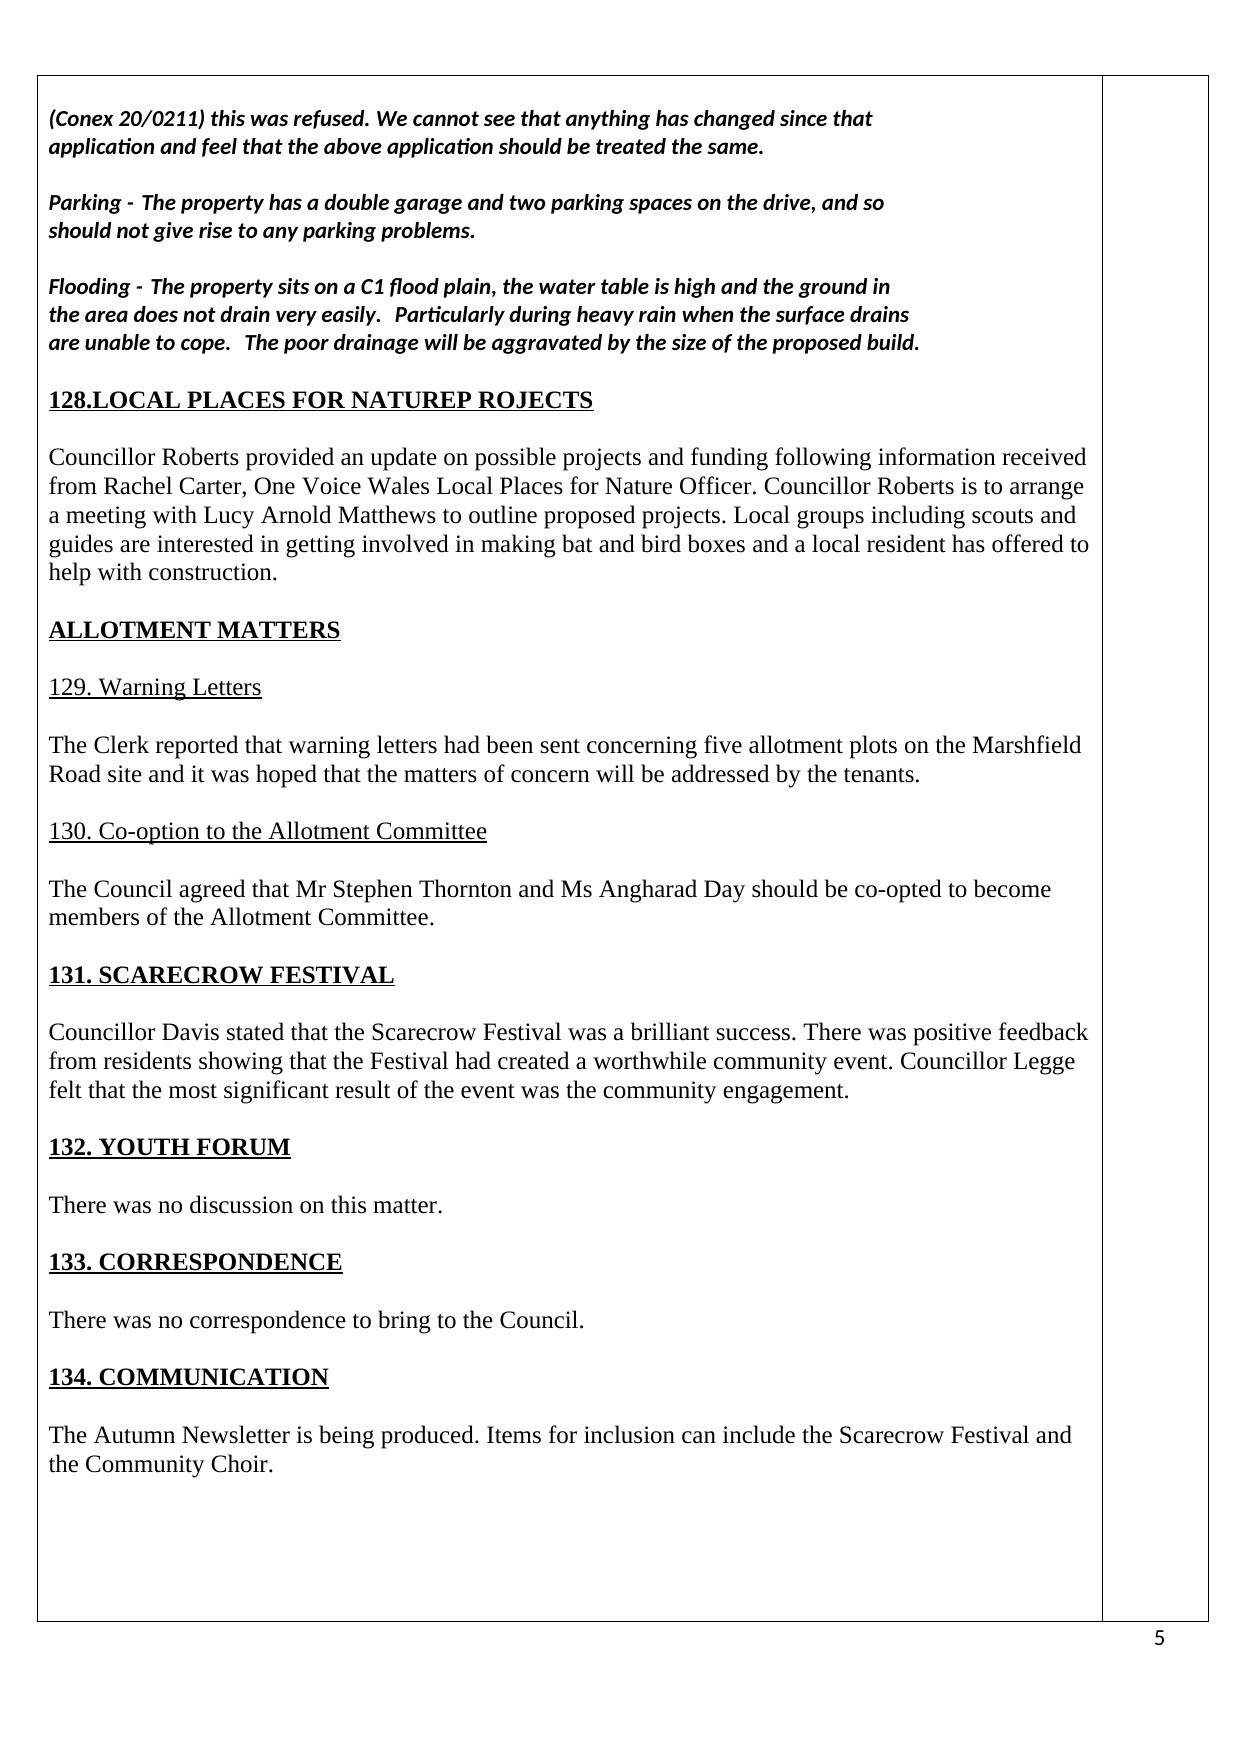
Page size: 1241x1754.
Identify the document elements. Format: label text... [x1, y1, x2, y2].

table_header [1103, 76, 1208, 1621]
table_header (Conex 20/0211) this was refused. We cannot see that anything has changed since that application and feel that the above application should be treated the same. Parking - The property has a double garage and two parking spaces on the drive, and so should not give rise to any parking problems. Flooding - The property sits on a C1 flood plain, the water table is high and the ground in the area does not drain very easily. Particularly during heavy rain when the surface drains are unable to cope. The poor drainage will be aggravated by the size of the proposed build. 128.LOCAL PLACES FOR NATUREP ROJECTS Councillor Roberts provided an update on possible projects and funding following information received from Rachel Carter, One Voice Wales Local Places for Nature Officer. Councillor Roberts is to arrange a meeting with Lucy Arnold Matthews to outline proposed projects. Local groups including scouts and guides are interested in getting involved in making bat and bird boxes and a local resident has offered to help with construction. ALLOTMENT MATTERS 129. Warning Letters The Clerk reported that warning letters had been sent concerning five allotment plots on the Marshfield Road site and it was hoped that the matters of concern will be addressed by the tenants. 130. Co-option to the Allotment Committee The Council agreed that Mr Stephen Thornton and Ms Angharad Day should be co-opted to become members of the Allotment Committee. 131. SCARECROW FESTIVAL Councillor Davis stated that the Scarecrow Festival was a brilliant success. There was positive feedback from residents showing that the Festival had created a worthwhile community event. Councillor Legge felt that the most significant result of the event was the community engagement. 132. YOUTH FORUM There was no discussion on this matter. 133. CORRESPONDENCE There was no correspondence to bring to the Council. 134. COMMUNICATION The Autumn Newsletter is being produced. Items for inclusion can include the Scarecrow Festival and the Community Choir. [38, 76, 1102, 1621]
